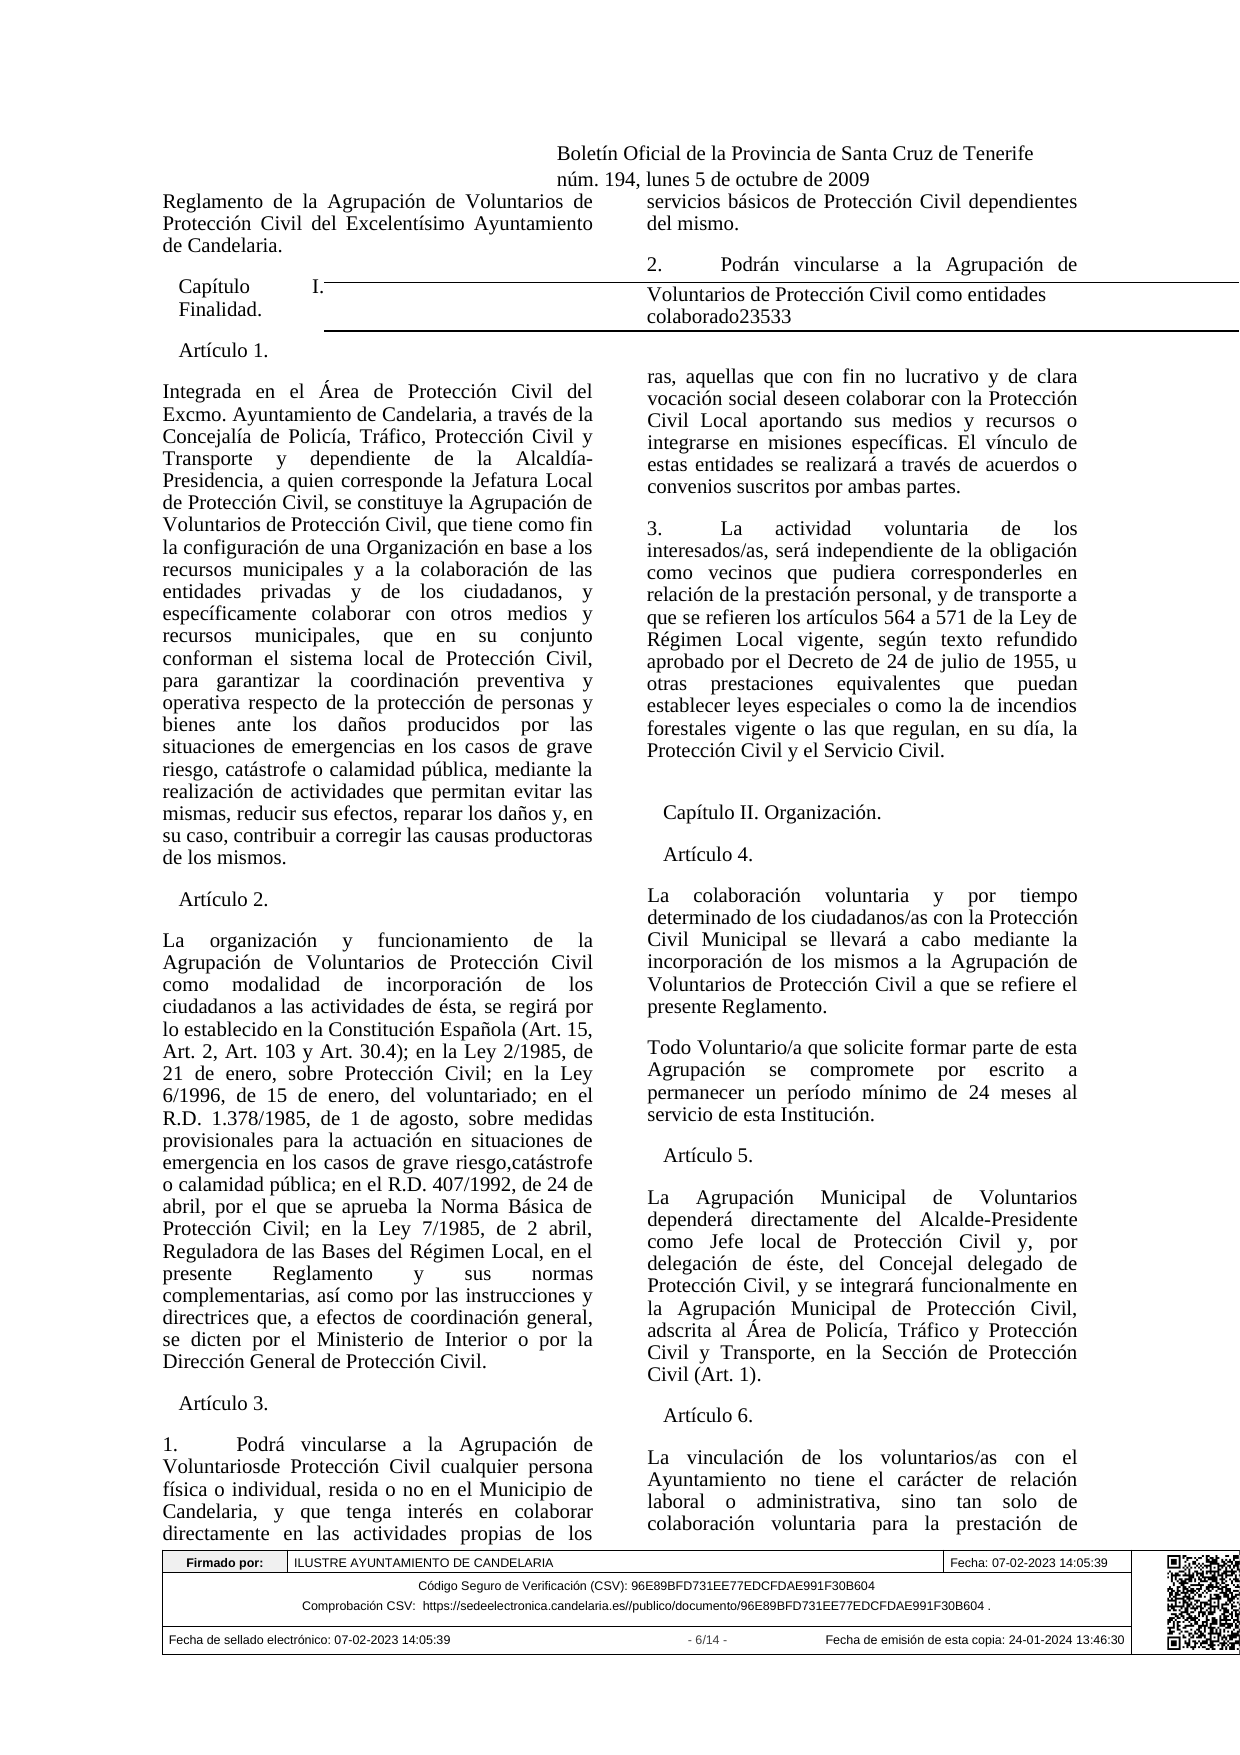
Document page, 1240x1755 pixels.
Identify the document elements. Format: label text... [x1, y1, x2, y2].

text La vinculación de los voluntarios/as con el Ayuntamiento no tiene el carácter de relación laboral o administrativa, sino tan solo de colaboración voluntaria para la prestación de [647, 1447, 1078, 1535]
text ras, aquellas que con fin no lucrativo y de clara vocación social deseen colaborar con la Protección Civil Local aportando sus medios y recursos o integrarse en misiones específicas. El vínculo de estas entidades se realizará a través de acuerdos o convenios suscritos por ambas partes. [647, 366, 1078, 498]
text Artículo 6. [663, 1405, 1078, 1427]
text Todo Voluntario/a que solicite formar parte de esta Agrupación se compromete por escrito a permanecer un período mínimo de 24 meses al servicio de esta Institución. [647, 1037, 1078, 1126]
text La organización y funcionamiento de la Agrupación de Voluntarios de Protección Civil como modalidad de incorporación de los ciudadanos a las actividades de ésta, se regirá por lo establecido en la Constitución Española (Art. 15, Art. 2, Art. 103 y Art. 30.4); en la Ley 2/1985, de 21 de enero, sobre Protección Civil; en la Ley 6/1996, de 15 de enero, del voluntariado; en el R.D. 1.378/1985, de 1 de agosto, sobre medidas provisionales para la actuación en situaciones de emergencia en los casos de grave riesgo,catástrofe o calamidad pública; en el R.D. 407/1992, de 24 de abril, por el que se aprueba la Norma Básica de Protección Civil; en la Ley 7/1985, de 2 abril, Reguladora de las Bases del Régimen Local, en el presente Reglamento y sus normas complementarias, así como por las instrucciones y directrices que, a efectos de coordinación general, se dicten por el Ministerio de Interior o por la Dirección General de Protección Civil. [162, 930, 593, 1373]
text La Agrupación Municipal de Voluntarios dependerá directamente del Alcalde-Presidente como Jefe local de Protección Civil y, por delegación de éste, del Concejal delegado de Protección Civil, y se integrará funcionalmente en la Agrupación Municipal de Protección Civil, adscrita al Área de Policía, Tráfico y Protección Civil y Transporte, en la Sección de Protección Civil (Art. 1). [647, 1186, 1078, 1386]
list Podrá vincularse a la Agrupación de Voluntariosde Protección Civil cualquier persona física o individual, resida o no en el Municipio de Candelaria, y que tenga interés en colaborar directamente en las actividades propias de los [162, 1434, 593, 1545]
text Capítulo II. Organización. [663, 802, 1078, 824]
text Artículo 5. [663, 1145, 1078, 1167]
text La colaboración voluntaria y por tiempo determinado de los ciudadanos/as con la Protección Civil Municipal se llevará a cabo mediante la incorporación de los mismos a la Agrupación de Voluntarios de Protección Civil a que se refiere el presente Reglamento. [647, 885, 1078, 1018]
text Artículo 4. [663, 843, 1078, 866]
text Reglamento de la Agrupación de Voluntarios de Protección Civil del Excelentísimo Ayuntamiento de Candelaria. [162, 191, 593, 257]
list servicios básicos de Protección Civil dependientes del mismo. [647, 191, 1078, 235]
list Podrán vincularse a la Agrupación de [647, 254, 1078, 282]
text Artículo 2. [178, 888, 593, 911]
list La actividad voluntaria de los interesados/as, será independiente de la obligación como vecinos que pudiera corresponderles en relación de la prestación personal, y de transporte a que se refieren los artículos 564 a 571 de la Ley de Régimen Local vigente, según texto refundido aprobado por el Decreto de 24 de julio de 1955, u otras prestaciones equivalentes que puedan establecer leyes especiales o como la de incendios forestales vigente o las que regulan, en su día, la Protección Civil y el Servicio Civil. [647, 518, 1078, 762]
text Artículo 3. [178, 1393, 593, 1415]
list Voluntarios de Protección Civil como entidades colaborado23533 [647, 283, 1078, 328]
text Artículo 1. [178, 340, 593, 362]
text Capítulo I. Finalidad. [178, 276, 593, 321]
text Integrada en el Área de Protección Civil del Excmo. Ayuntamiento de Candelaria, a través de la Concejalía de Policía, Tráfico, Protección Civil y Transporte y dependiente de la Alcaldía-Presidencia, a quien corresponde la Jefatura Local de Protección Civil, se constituye la Agrupación de Voluntarios de Protección Civil, que tiene como fin la configuración de una Organización en base a los recursos municipales y a la colaboración de las entidades privadas y de los ciudadanos, y específicamente colaborar con otros medios y recursos municipales, que en su conjunto conforman el sistema local de Protección Civil, para garantizar la coordinación preventiva y operativa respecto de la protección de personas y bienes ante los daños producidos por las situaciones de emergencias en los casos de grave riesgo, catástrofe o calamidad pública, mediante la realización de actividades que permitan evitar las mismas, reducir sus efectos, reparar los daños y, en su caso, contribuir a corregir las causas productoras de los mismos. [162, 381, 593, 869]
